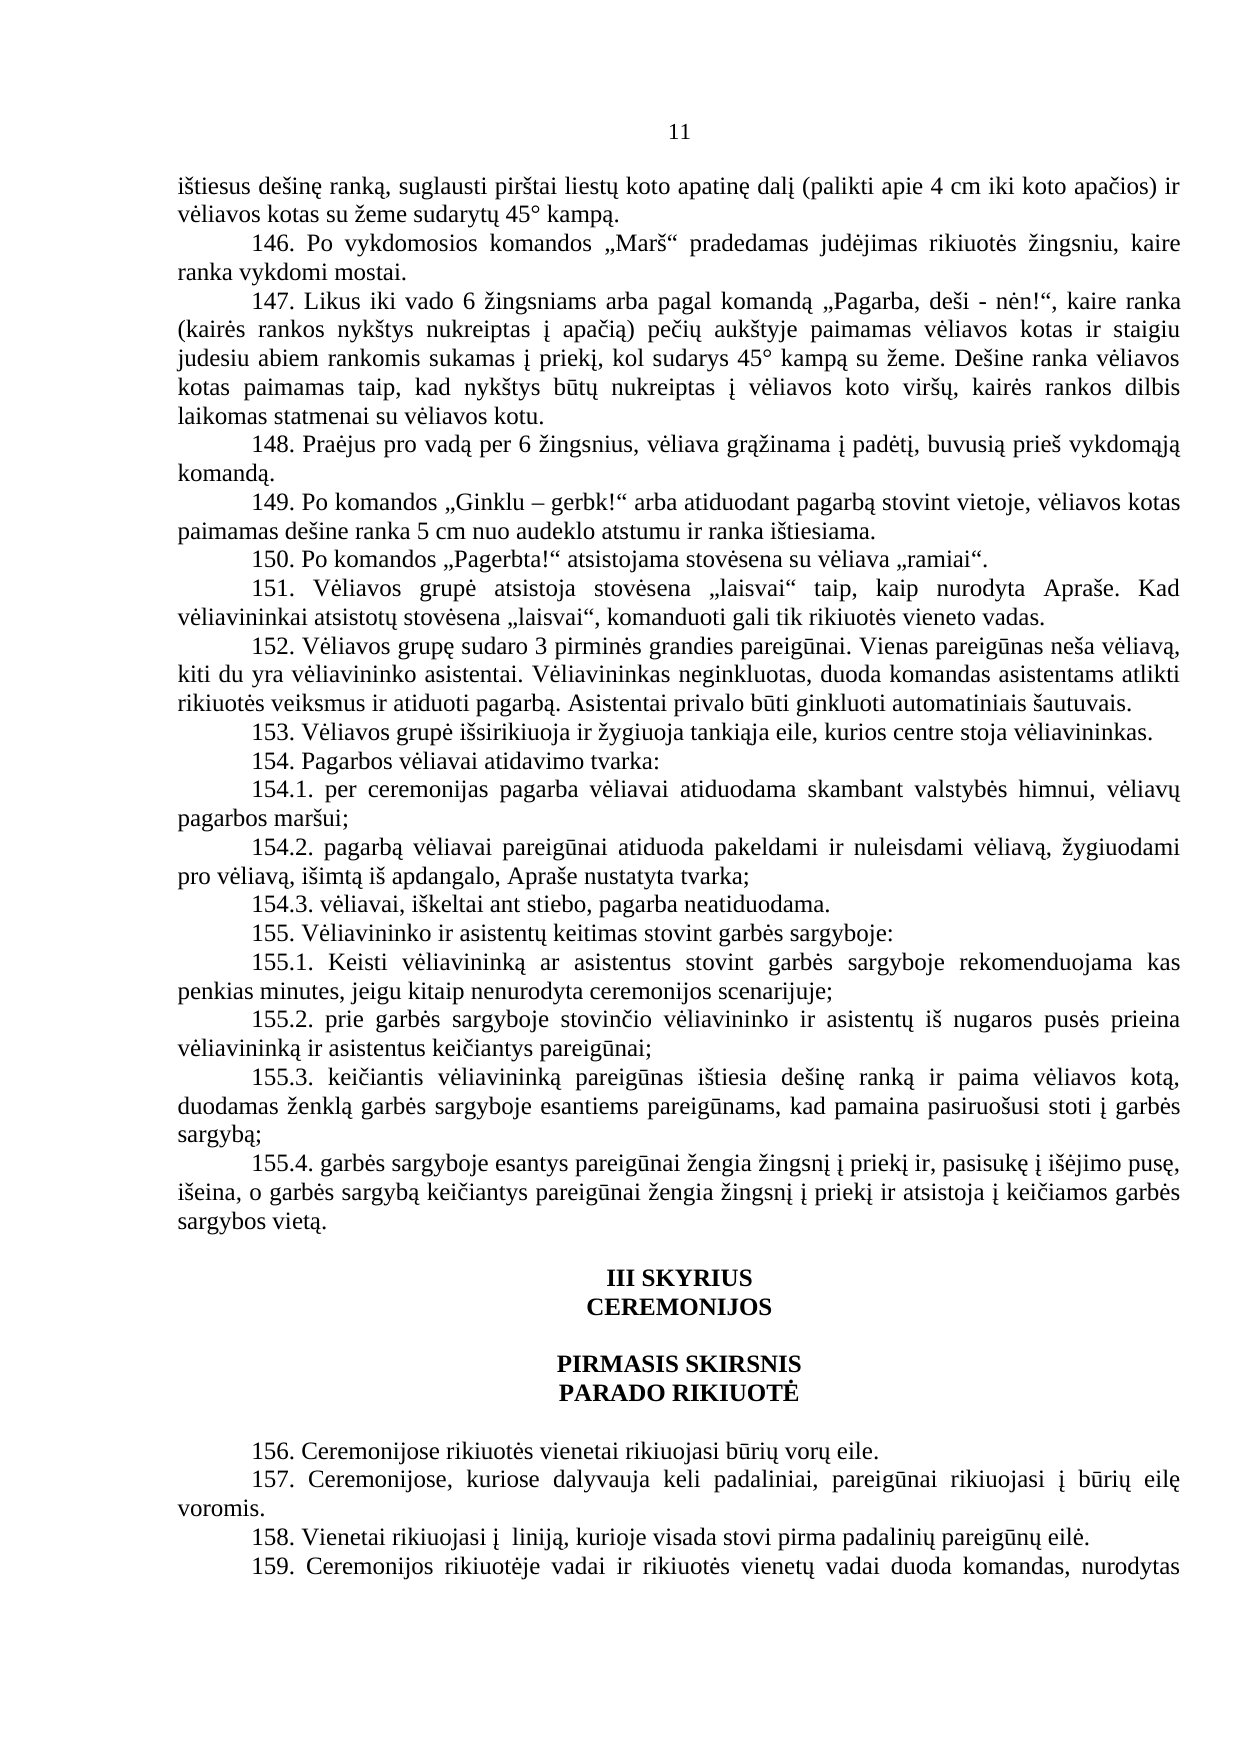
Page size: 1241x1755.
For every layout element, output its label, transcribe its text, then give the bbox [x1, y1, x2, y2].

text 151. Vėliavos grupė atsistoja stovėsena „laisvai“ taip, kaip nurodyta Apraše. Kad vėliavininkai atsistotų stovėsena „laisvai“, komanduoti gali tik rikiuotės vieneto vadas. [177, 573, 1181, 631]
text 155.1. Keisti vėliavininką ar asistentus stovint garbės sargyboje rekomenduojama kas penkias minutes, jeigu kitaip nenurodyta ceremonijos scenarijuje; [177, 947, 1181, 1004]
text 148. Praėjus pro vadą per 6 žingsnius, vėliava grąžinama į padėtį, buvusią prieš vykdomąją komandą. [177, 429, 1181, 487]
text 159. Ceremonijos rikiuotėje vadai ir rikiuotės vienetų vadai duoda komandas, nurodytas [177, 1551, 1181, 1579]
text 155.3. keičiantis vėliavininką pareigūnas ištiesia dešinę ranką ir paima vėliavos kotą, duodamas ženklą garbės sargyboje esantiems pareigūnams, kad pamaina pasiruošusi stoti į garbės sargybą; [177, 1062, 1181, 1148]
text ištiesus dešinę ranką, suglausti pirštai liestų koto apatinę dalį (palikti apie 4 cm iki koto apačios) ir vėliavos kotas su žeme sudarytų 45° kampą. [177, 171, 1181, 228]
text 154.1. per ceremonijas pagarba vėliavai atiduodama skambant valstybės himnui, vėliavų pagarbos maršui; [177, 774, 1181, 832]
text 156. Ceremonijose rikiuotės vienetai rikiuojasi būrių vorų eile. [177, 1436, 1181, 1464]
text 150. Po komandos „Pagerbta!“ atsistojama stovėsena su vėliava „ramiai“. [177, 544, 1181, 573]
text 149. Po komandos „Ginklu – gerbk!“ arba atiduodant pagarbą stovint vietoje, vėliavos kotas paimamas dešine ranka 5 cm nuo audeklo atstumu ir ranka ištiesiama. [177, 487, 1181, 544]
text 155.4. garbės sargyboje esantys pareigūnai žengia žingsnį į priekį ir, pasisukę į išėjimo pusę, išeina, o garbės sargybą keičiantys pareigūnai žengia žingsnį į priekį ir atsistoja į keičiamos garbės sargybos vietą. [177, 1148, 1181, 1234]
text PIRMASIS SKIRSNIS [177, 1349, 1181, 1378]
text 154.2. pagarbą vėliavai pareigūnai atiduoda pakeldami ir nuleisdami vėliavą, žygiuodami pro vėliavą, išimtą iš apdangalo, Apraše nustatyta tvarka; [177, 832, 1181, 889]
text 154. Pagarbos vėliavai atidavimo tvarka: [177, 746, 1181, 774]
text 154.3. vėliavai, iškeltai ant stiebo, pagarba neatiduodama. [177, 889, 1181, 918]
text 155.2. prie garbės sargyboje stovinčio vėliavininko ir asistentų iš nugaros pusės prieina vėliavininką ir asistentus keičiantys pareigūnai; [177, 1004, 1181, 1062]
text 152. Vėliavos grupę sudaro 3 pirminės grandies pareigūnai. Vienas pareigūnas neša vėliavą, kiti du yra vėliavininko asistentai. Vėliavininkas neginkluotas, duoda komandas asistentams atlikti rikiuotės veiksmus ir atiduoti pagarbą. Asistentai privalo būti ginkluoti automatiniais šautuvais. [177, 631, 1181, 717]
text 153. Vėliavos grupė išsirikiuoja ir žygiuoja tankiąja eile, kurios centre stoja vėliavininkas. [177, 717, 1181, 746]
text 146. Po vykdomosios komandos „Marš“ pradedamas judėjimas rikiuotės žingsniu, kaire ranka vykdomi mostai. [177, 228, 1181, 286]
text III SKYRIUS [177, 1263, 1181, 1292]
text 147. Likus iki vado 6 žingsniams arba pagal komandą „Pagarba, deši - nėn!“, kaire ranka (kairės rankos nykštys nukreiptas į apačią) pečių aukštyje paimamas vėliavos kotas ir staigiu judesiu abiem rankomis sukamas į priekį, kol sudarys 45° kampą su žeme. Dešine ranka vėliavos kotas paimamas taip, kad nykštys būtų nukreiptas į vėliavos koto viršų, kairės rankos dilbis laikomas statmenai su vėliavos kotu. [177, 286, 1181, 429]
text 157. Ceremonijose, kuriose dalyvauja keli padaliniai, pareigūnai rikiuojasi į būrių eilę voromis. [177, 1464, 1181, 1522]
text 158. Vienetai rikiuojasi į liniją, kurioje visada stovi pirma padalinių pareigūnų eilė. [177, 1522, 1181, 1551]
text CEREMONIJOS [177, 1292, 1181, 1321]
text 155. Vėliavininko ir asistentų keitimas stovint garbės sargyboje: [177, 918, 1181, 947]
text PARADO RIKIUOTĖ [177, 1378, 1181, 1407]
